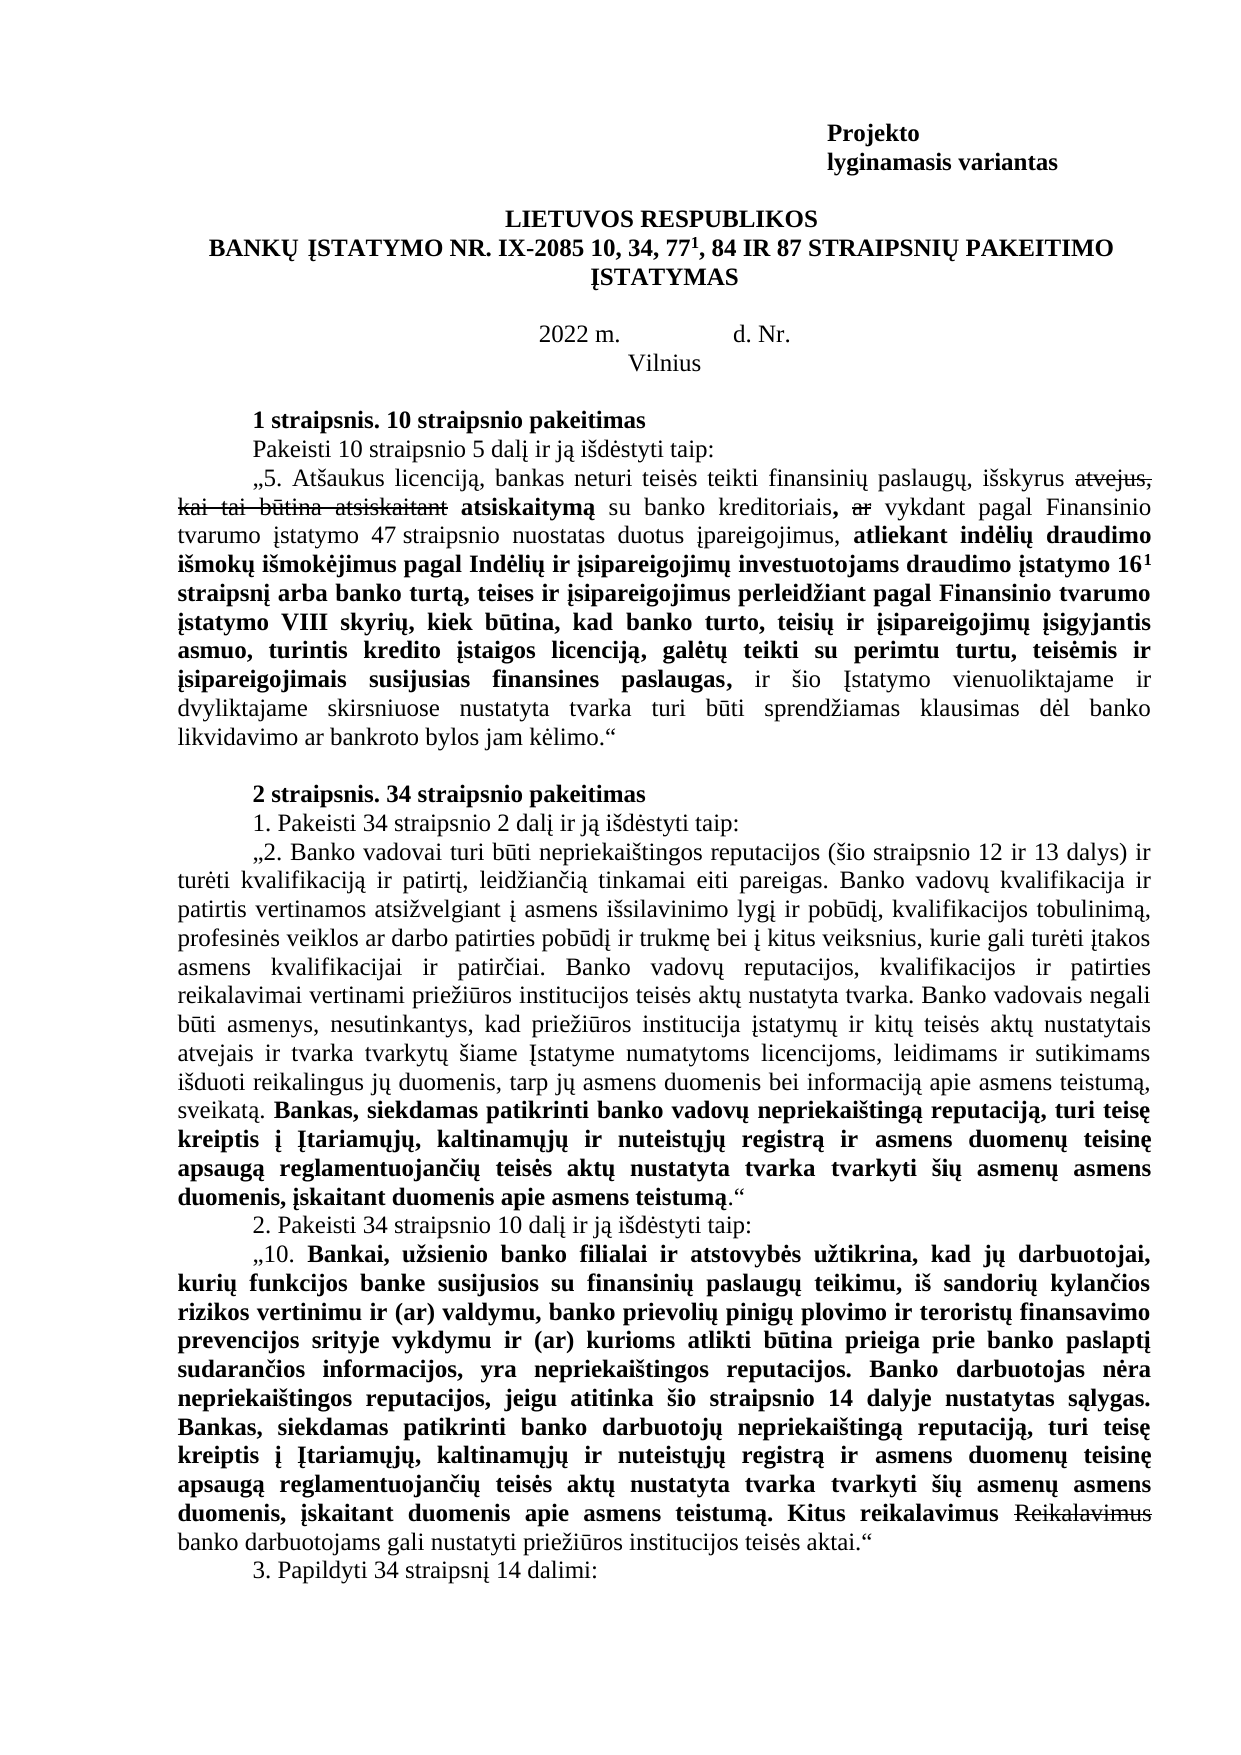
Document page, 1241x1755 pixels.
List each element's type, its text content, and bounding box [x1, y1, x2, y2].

text 3. Papildyti 34 straipsnį 14 dalimi: [177, 1556, 1152, 1584]
text Pakeisti 10 straipsnio 5 dalį ir ją išdėstyti taip: [177, 434, 1152, 463]
text BANKŲ ĮSTATYMo Nr. IX-2085 10, 34, 771, 84 ir 87 straipsniŲ pakeitimo [177, 233, 1152, 262]
text LIETUVOS RESPUBLIKOS [177, 204, 1152, 233]
text 1. Pakeisti 34 straipsnio 2 dalį ir ją išdėstyti taip: [177, 808, 1152, 837]
text 2022 m. d. Nr. [177, 319, 1152, 348]
text „2. Banko vadovai turi būti nepriekaištingos reputacijos (šio straipsnio 12 ir 13 dalys) ir turėti kvalifikaciją ir patirtį, leidžiančią tinkamai eiti pareigas. Banko vadovų kvalifikacija ir patirtis vertinamos atsižvelgiant į asmens išsilavinimo lygį ir pobūdį, kvalifikacijos tobulinimą, profesinės veiklos ar darbo patirties pobūdį ir trukmę bei į kitus veiksnius, kurie gali turėti įtakos asmens kvalifikacijai ir patirčiai. Banko vadovų reputacijos, kvalifikacijos ir patirties reikalavimai vertinami priežiūros institucijos teisės aktų nustatyta tvarka. Banko vadovais negali būti asmenys, nesutinkantys, kad priežiūros institucija įstatymų ir kitų teisės aktų nustatytais atvejais ir tvarka tvarkytų šiame Įstatyme numatytoms licencijoms, leidimams ir sutikimams išduoti reikalingus jų duomenis, tarp jų asmens duomenis bei informaciją apie asmens teistumą, sveikatą. Bankas, siekdamas patikrinti banko vadovų nepriekaištingą reputaciją, turi teisę kreiptis į Įtariamųjų, kaltinamųjų ir nuteistųjų registrą ir asmens duomenų teisinę apsaugą reglamentuojančių teisės aktų nustatyta tvarka tvarkyti šių asmenų asmens duomenis, įskaitant duomenis apie asmens teistumą.“ [177, 837, 1152, 1211]
text 1 straipsnis. 10 straipsnio pakeitimas [177, 406, 1152, 434]
text Vilnius [177, 348, 1152, 377]
text „5. Atšaukus licenciją, bankas neturi teisės teikti finansinių paslaugų, išskyrus atvejus, kai tai būtina atsiskaitant atsiskaitymą su banko kreditoriais, ar vykdant pagal Finansinio tvarumo įstatymo 47 straipsnio nuostatas duotus įpareigojimus, atliekant indėlių draudimo išmokų išmokėjimus pagal Indėlių ir įsipareigojimų investuotojams draudimo įstatymo 161 straipsnį arba banko turtą, teises ir įsipareigojimus perleidžiant pagal Finansinio tvarumo įstatymo VIII skyrių, kiek būtina, kad banko turto, teisių ir įsipareigojimų įsigyjantis asmuo, turintis kredito įstaigos licenciją, galėtų teikti su perimtu turtu, teisėmis ir įsipareigojimais susijusias finansines paslaugas, ir šio Įstatymo vienuoliktajame ir dvyliktajame skirsniuose nustatyta tvarka turi būti sprendžiamas klausimas dėl banko likvidavimo ar bankroto bylos jam kėlimo.“ [177, 463, 1152, 751]
text 2. Pakeisti 34 straipsnio 10 dalį ir ją išdėstyti taip: [177, 1211, 1152, 1239]
text 2 straipsnis. 34 straipsnio pakeitimas [177, 779, 1152, 808]
text lyginamasis variantas [827, 147, 1152, 176]
text įstatymas [177, 262, 1152, 291]
text „10. Bankai, užsienio banko filialai ir atstovybės užtikrina, kad jų darbuotojai, kurių funkcijos banke susijusios su finansinių paslaugų teikimu, iš sandorių kylančios rizikos vertinimu ir (ar) valdymu, banko prievolių pinigų plovimo ir teroristų finansavimo prevencijos srityje vykdymu ir (ar) kurioms atlikti būtina prieiga prie banko paslaptį sudarančios informacijos, yra nepriekaištingos reputacijos. Banko darbuotojas nėra nepriekaištingos reputacijos, jeigu atitinka šio straipsnio 14 dalyje nustatytas sąlygas. Bankas, siekdamas patikrinti banko darbuotojų nepriekaištingą reputaciją, turi teisę kreiptis į Įtariamųjų, kaltinamųjų ir nuteistųjų registrą ir asmens duomenų teisinę apsaugą reglamentuojančių teisės aktų nustatyta tvarka tvarkyti šių asmenų asmens duomenis, įskaitant duomenis apie asmens teistumą. Kitus reikalavimus Reikalavimus banko darbuotojams gali nustatyti priežiūros institucijos teisės aktai.“ [177, 1239, 1152, 1556]
text Projekto [827, 118, 1152, 147]
